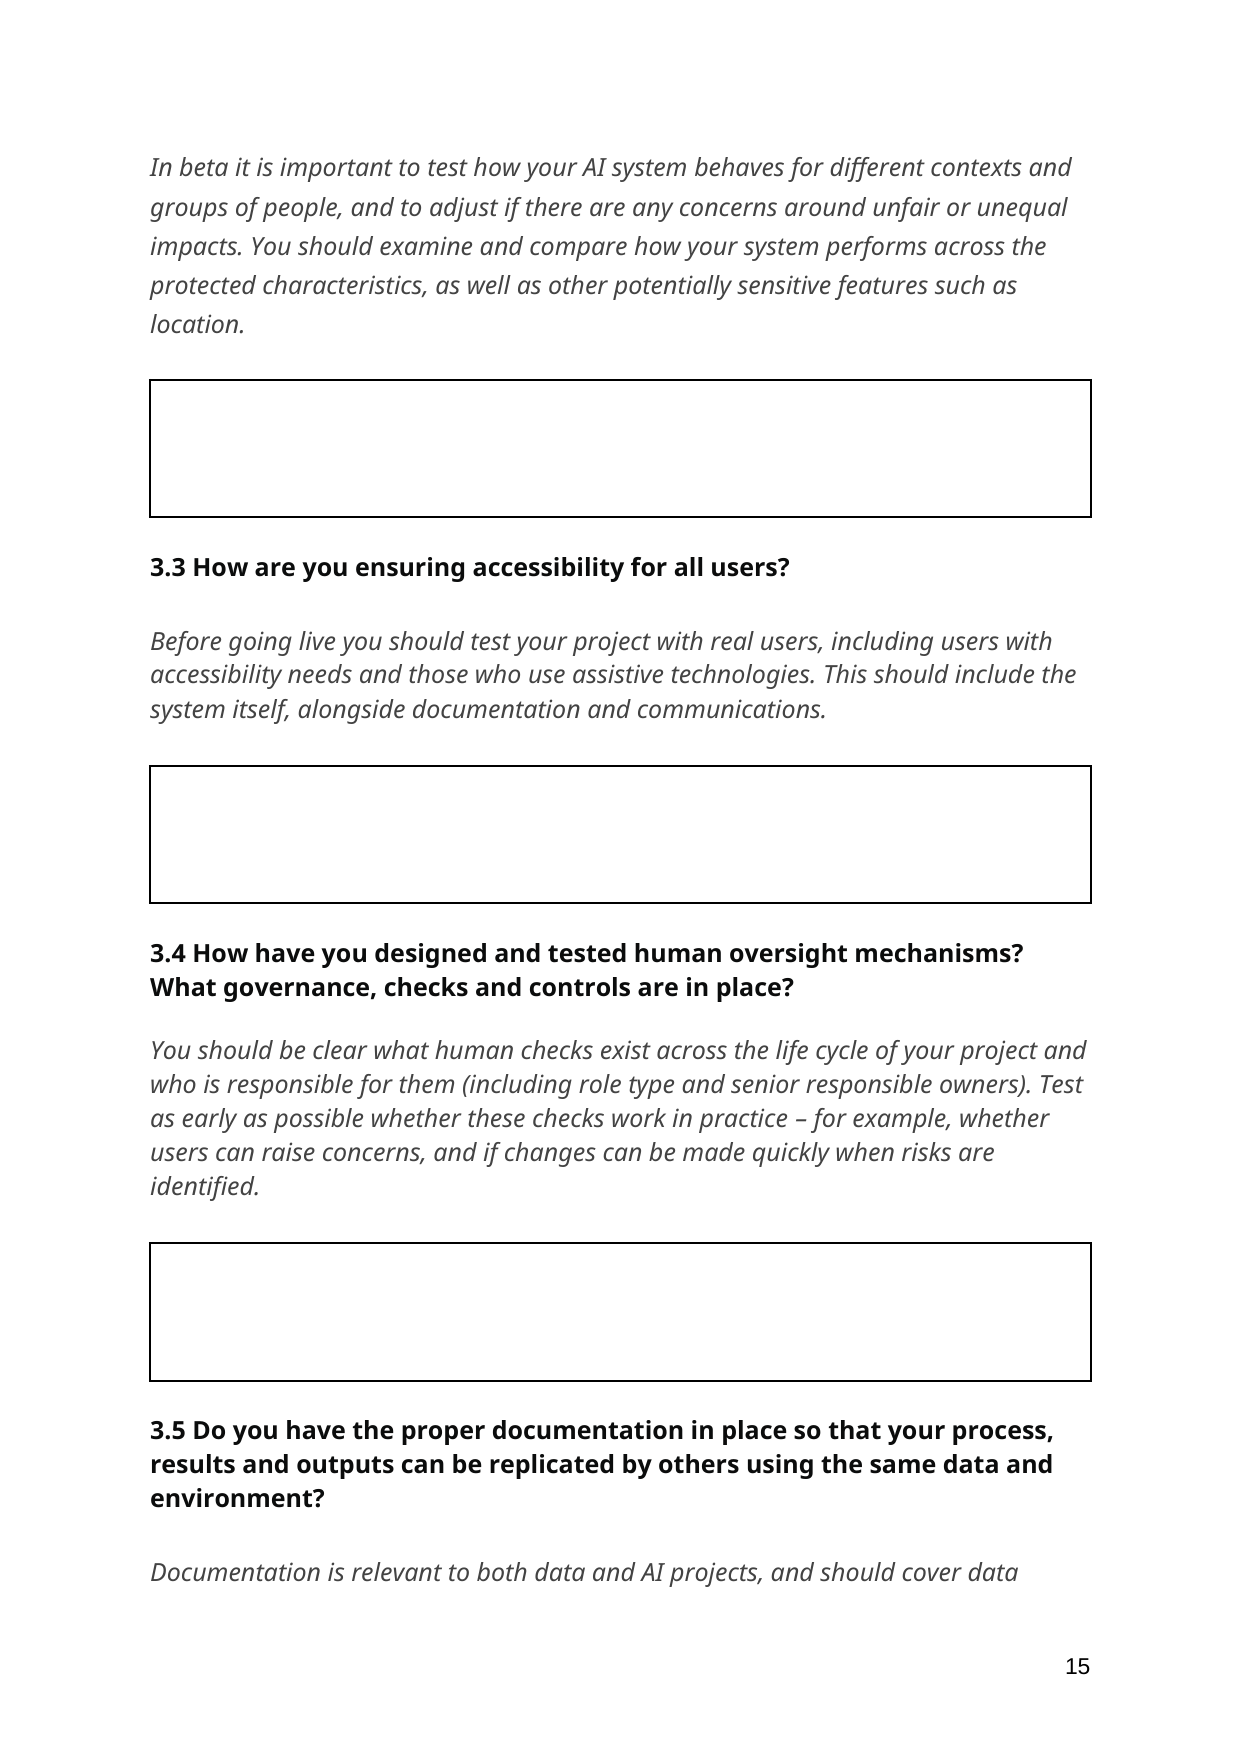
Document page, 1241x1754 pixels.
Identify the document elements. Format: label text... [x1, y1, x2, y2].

table_header [151, 1244, 1090, 1379]
table_header [151, 381, 1090, 516]
table_header [151, 767, 1090, 902]
text 3.5 Do you have the proper documentation in place so that your process, results and outputs can be replicated by others using the same data and environment? [150, 1413, 1090, 1515]
text 3.4 How have you designed and tested human oversight mechanisms? What governance, checks and controls are in place? You should be clear what human checks exist across the life cycle of your project and who is responsible for them (including role type and senior responsible owners). Test as early as possible whether these checks work in practice – for example, whether users can raise concerns, and if changes can be made quickly when risks are identified. [150, 936, 1090, 1203]
text In beta it is important to test how your AI system behaves for different contexts and groups of people, and to adjust if there are any concerns around unfair or unequal impacts. You should examine and compare how your system performs across the protected characteristics, as well as other potentially sensitive features such as location. [150, 150, 1090, 341]
text 3.3 How are you ensuring accessibility for all users? [150, 549, 1090, 583]
text Documentation is relevant to both data and AI projects, and should cover data [150, 1555, 1090, 1589]
text Before going live you should test your project with real users, including users with accessibility needs and those who use assistive technologies. This should include the system itself, alongside documentation and communications. [150, 623, 1090, 725]
